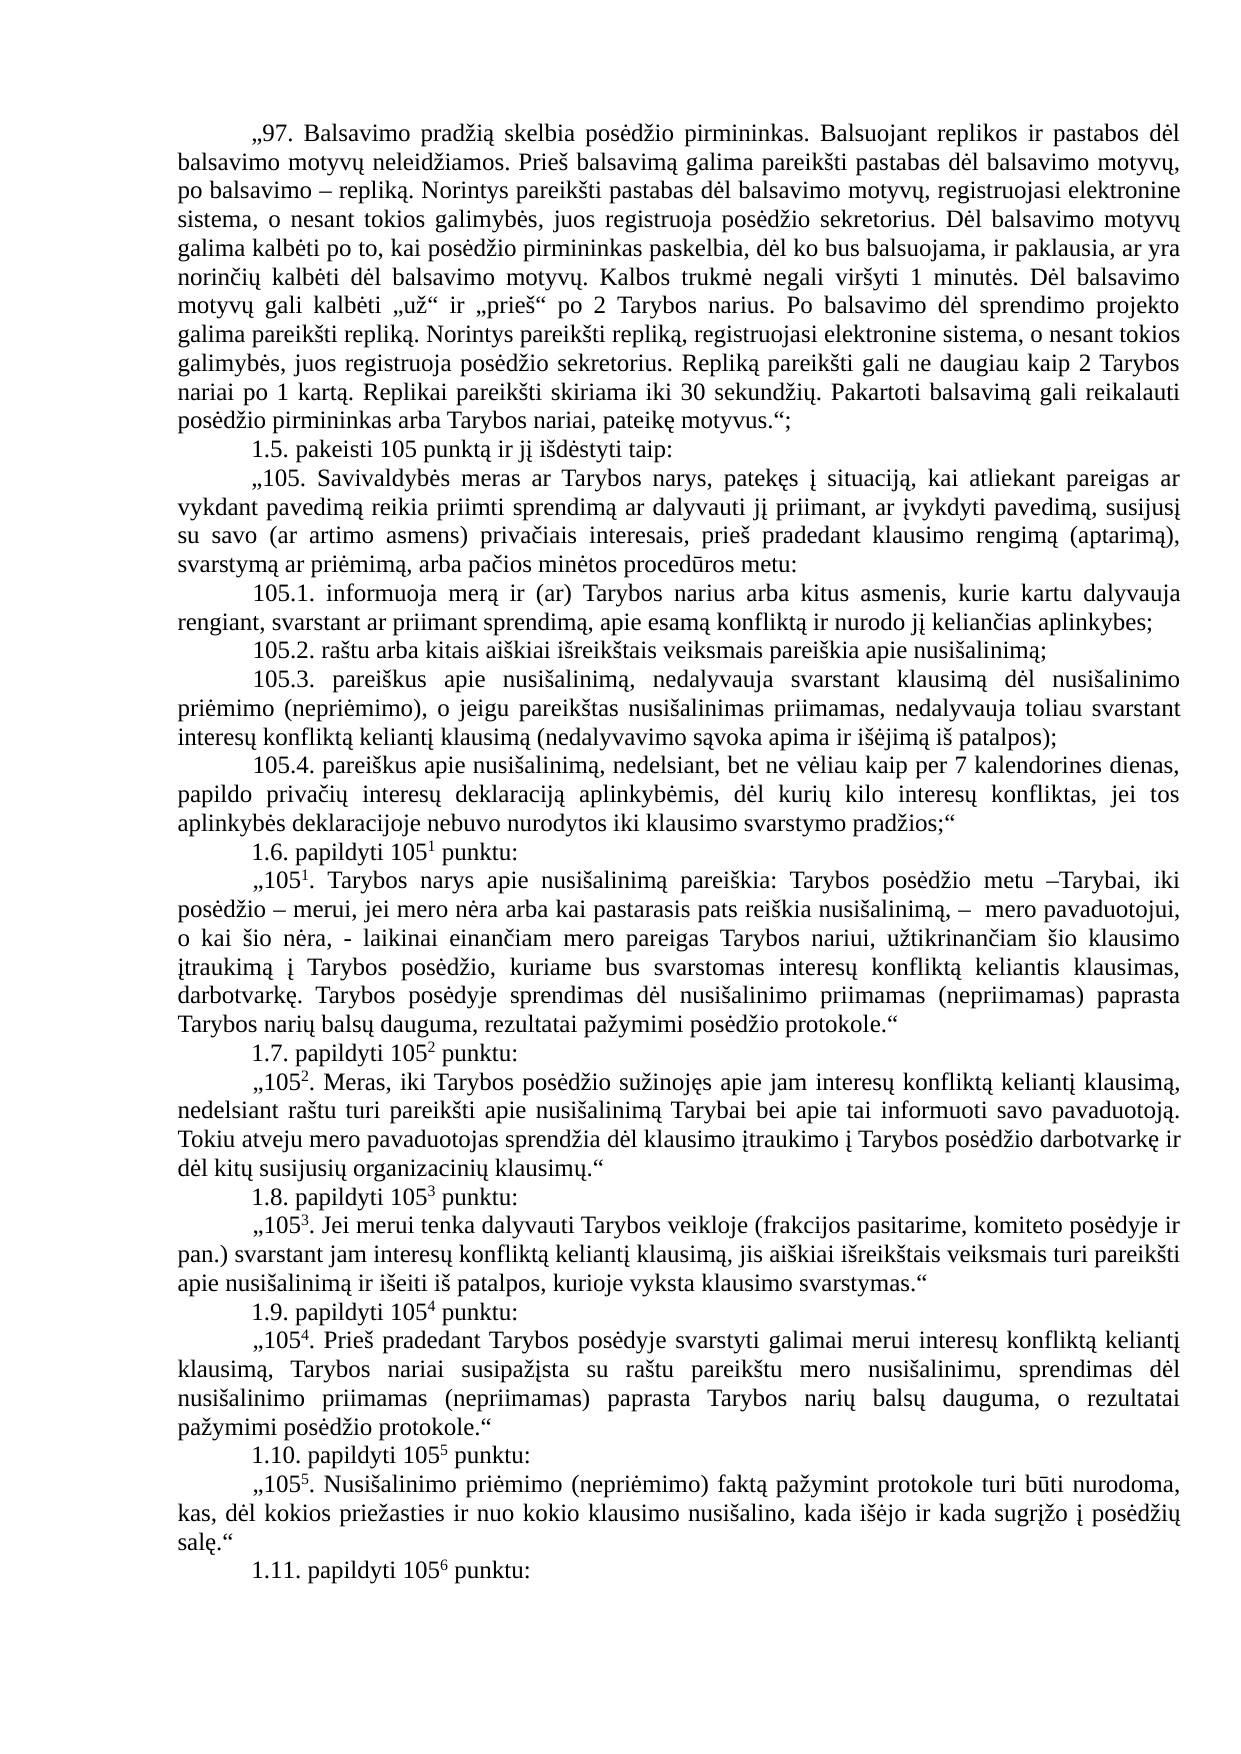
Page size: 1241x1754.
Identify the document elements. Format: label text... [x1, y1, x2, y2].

text 105.1. informuoja merą ir (ar) Tarybos narius arba kitus asmenis, kurie kartu dalyvauja rengiant, svarstant ar priimant sprendimą, apie esamą konfliktą ir nurodo jį keliančias aplinkybes; [177, 578, 1181, 636]
text „97. Balsavimo pradžią skelbia posėdžio pirmininkas. Balsuojant replikos ir pastabos dėl balsavimo motyvų neleidžiamos. Prieš balsavimą galima pareikšti pastabas dėl balsavimo motyvų, po balsavimo – repliką. Norintys pareikšti pastabas dėl balsavimo motyvų, registruojasi elektronine sistema, o nesant tokios galimybės, juos registruoja posėdžio sekretorius. Dėl balsavimo motyvų galima kalbėti po to, kai posėdžio pirmininkas paskelbia, dėl ko bus balsuojama, ir paklausia, ar yra norinčių kalbėti dėl balsavimo motyvų. Kalbos trukmė negali viršyti 1 minutės. Dėl balsavimo motyvų gali kalbėti „už“ ir „prieš“ po 2 Tarybos narius. Po balsavimo dėl sprendimo projekto galima pareikšti repliką. Norintys pareikšti repliką, registruojasi elektronine sistema, o nesant tokios galimybės, juos registruoja posėdžio sekretorius. Repliką pareikšti gali ne daugiau kaip 2 Tarybos nariai po 1 kartą. Replikai pareikšti skiriama iki 30 sekundžių. Pakartoti balsavimą gali reikalauti posėdžio pirmininkas arba Tarybos nariai, pateikę motyvus.“; [177, 118, 1181, 434]
text „1053. Jei merui tenka dalyvauti Tarybos veikloje (frakcijos pasitarime, komiteto posėdyje ir pan.) svarstant jam interesų konfliktą keliantį klausimą, jis aiškiai išreikštais veiksmais turi pareikšti apie nusišalinimą ir išeiti iš patalpos, kurioje vyksta klausimo svarstymas.“ [177, 1211, 1181, 1297]
text 1.6. papildyti 1051 punktu: [251, 837, 1181, 866]
text 1.9. papildyti 1054 punktu: [251, 1297, 1181, 1326]
text 105.2. raštu arba kitais aiškiai išreikštais veiksmais pareiškia apie nusišalinimą; [177, 636, 1181, 664]
text „105. Savivaldybės meras ar Tarybos narys, patekęs į situaciją, kai atliekant pareigas ar vykdant pavedimą reikia priimti sprendimą ar dalyvauti jį priimant, ar įvykdyti pavedimą, susijusį su savo (ar artimo asmens) privačiais interesais, prieš pradedant klausimo rengimą (aptarimą), svarstymą ar priėmimą, arba pačios minėtos procedūros metu: [177, 463, 1181, 578]
text „1054. Prieš pradedant Tarybos posėdyje svarstyti galimai merui interesų konfliktą keliantį klausimą, Tarybos nariai susipažįsta su raštu pareikštu mero nusišalinimu, sprendimas dėl nusišalinimo priimamas (nepriimamas) paprasta Tarybos narių balsų dauguma, o rezultatai pažymimi posėdžio protokole.“ [177, 1326, 1181, 1441]
text 1.10. papildyti 1055 punktu: [251, 1441, 1181, 1469]
text 105.3. pareiškus apie nusišalinimą, nedalyvauja svarstant klausimą dėl nusišalinimo priėmimo (nepriėmimo), o jeigu pareikštas nusišalinimas priimamas, nedalyvauja toliau svarstant interesų konfliktą keliantį klausimą (nedalyvavimo sąvoka apima ir išėjimą iš patalpos); [177, 664, 1181, 751]
text 1.11. papildyti 1056 punktu: [251, 1556, 1181, 1584]
text 105.4. pareiškus apie nusišalinimą, nedelsiant, bet ne vėliau kaip per 7 kalendorines dienas, papildo privačių interesų deklaraciją aplinkybėmis, dėl kurių kilo interesų konfliktas, jei tos aplinkybės deklaracijoje nebuvo nurodytos iki klausimo svarstymo pradžios;“ [177, 751, 1181, 837]
text 1.7. papildyti 1052 punktu: [251, 1038, 1181, 1067]
text „1052. Meras, iki Tarybos posėdžio sužinojęs apie jam interesų konfliktą keliantį klausimą, nedelsiant raštu turi pareikšti apie nusišalinimą Tarybai bei apie tai informuoti savo pavaduotoją. Tokiu atveju mero pavaduotojas sprendžia dėl klausimo įtraukimo į Tarybos posėdžio darbotvarkę ir dėl kitų susijusių organizacinių klausimų.“ [177, 1067, 1181, 1182]
text 1.5. pakeisti 105 punktą ir jį išdėstyti taip: [177, 434, 1181, 463]
text „1051. Tarybos narys apie nusišalinimą pareiškia: Tarybos posėdžio metu –Tarybai, iki posėdžio – merui, jei mero nėra arba kai pastarasis pats reiškia nusišalinimą, – mero pavaduotojui, o kai šio nėra, - laikinai einančiam mero pareigas Tarybos nariui, užtikrinančiam šio klausimo įtraukimą į Tarybos posėdžio, kuriame bus svarstomas interesų konfliktą keliantis klausimas, darbotvarkę. Tarybos posėdyje sprendimas dėl nusišalinimo priimamas (nepriimamas) paprasta Tarybos narių balsų dauguma, rezultatai pažymimi posėdžio protokole.“ [177, 866, 1181, 1038]
text 1.8. papildyti 1053 punktu: [251, 1182, 1181, 1211]
text „1055. Nusišalinimo priėmimo (nepriėmimo) faktą pažymint protokole turi būti nurodoma, kas, dėl kokios priežasties ir nuo kokio klausimo nusišalino, kada išėjo ir kada sugrįžo į posėdžių salę.“ [177, 1469, 1181, 1556]
